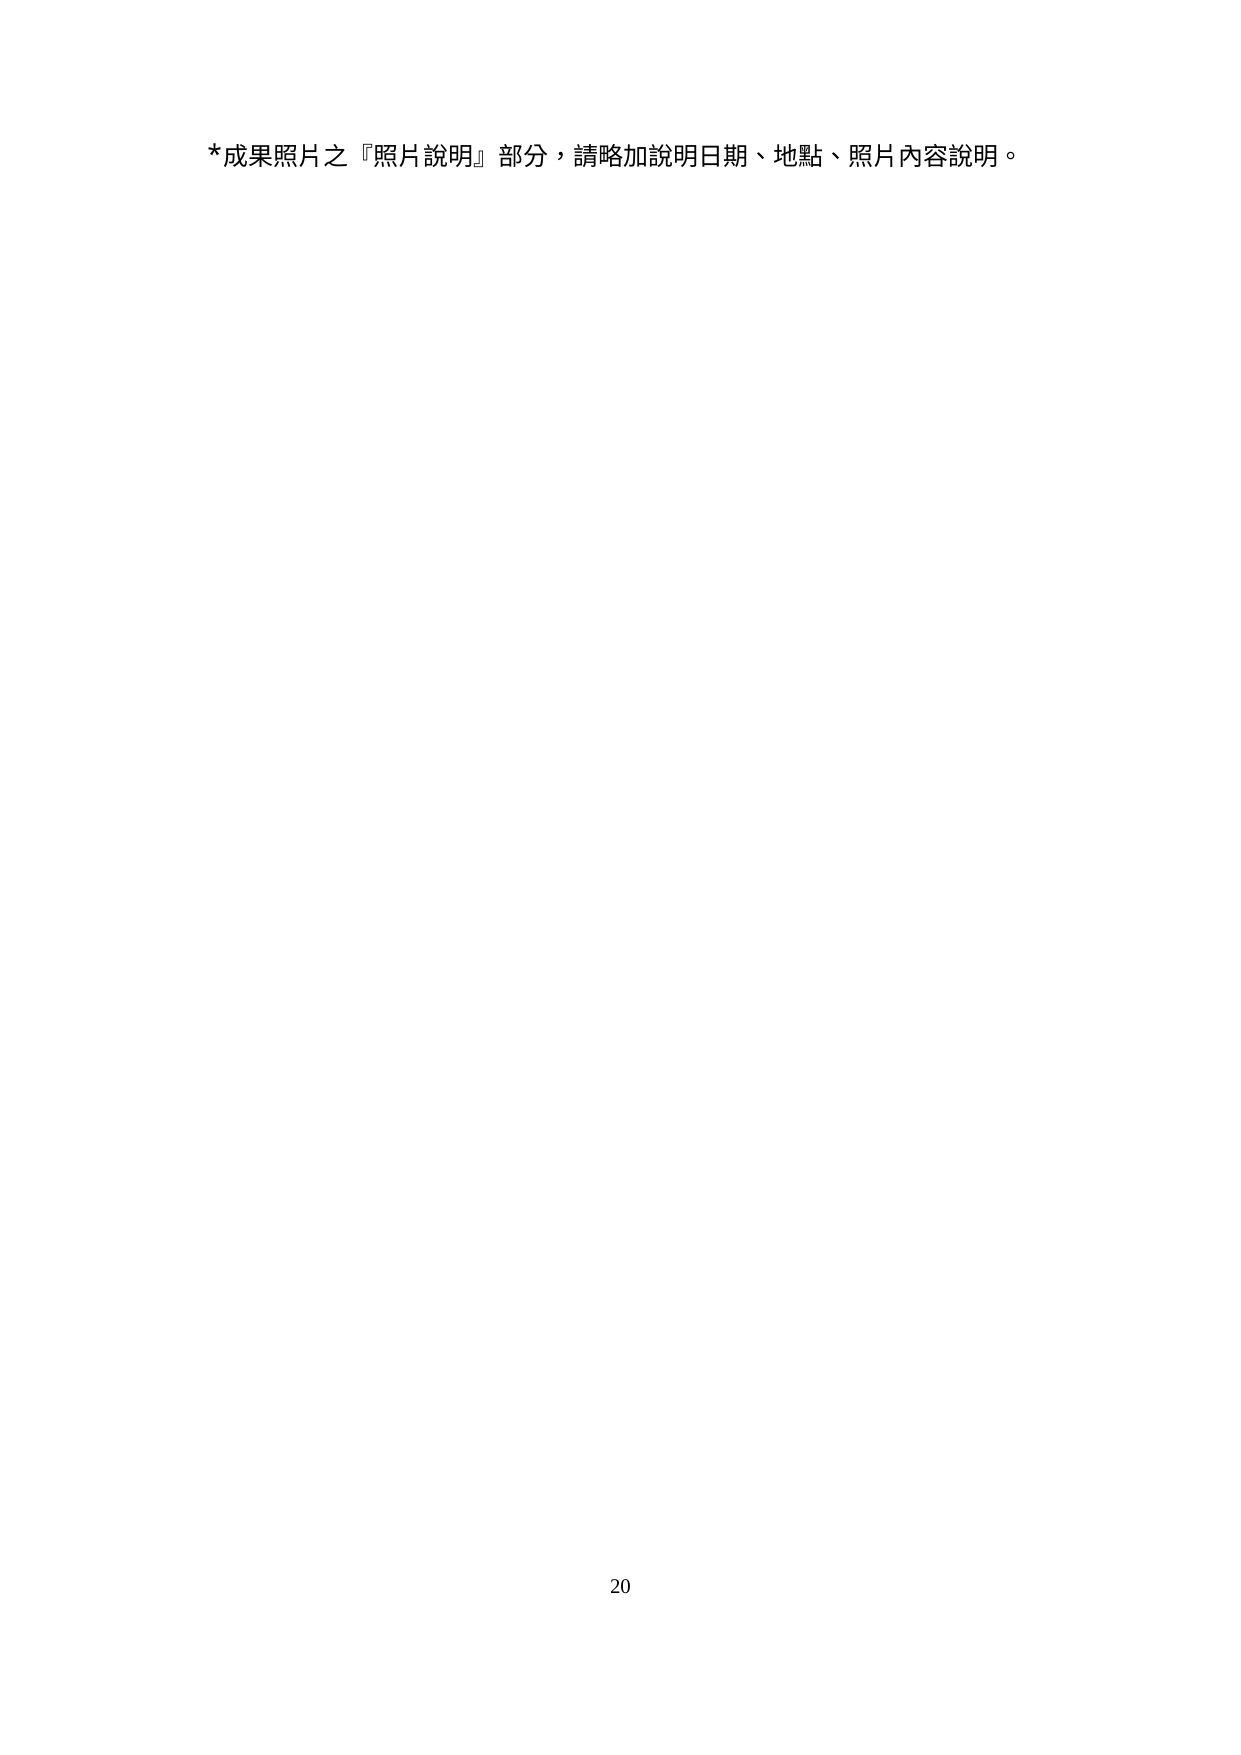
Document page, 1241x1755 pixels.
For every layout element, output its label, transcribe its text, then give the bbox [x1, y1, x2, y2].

text *成果照片之『照片說明』部分，請略加說明日期、地點、照片內容說明。 [206, 112, 1122, 175]
